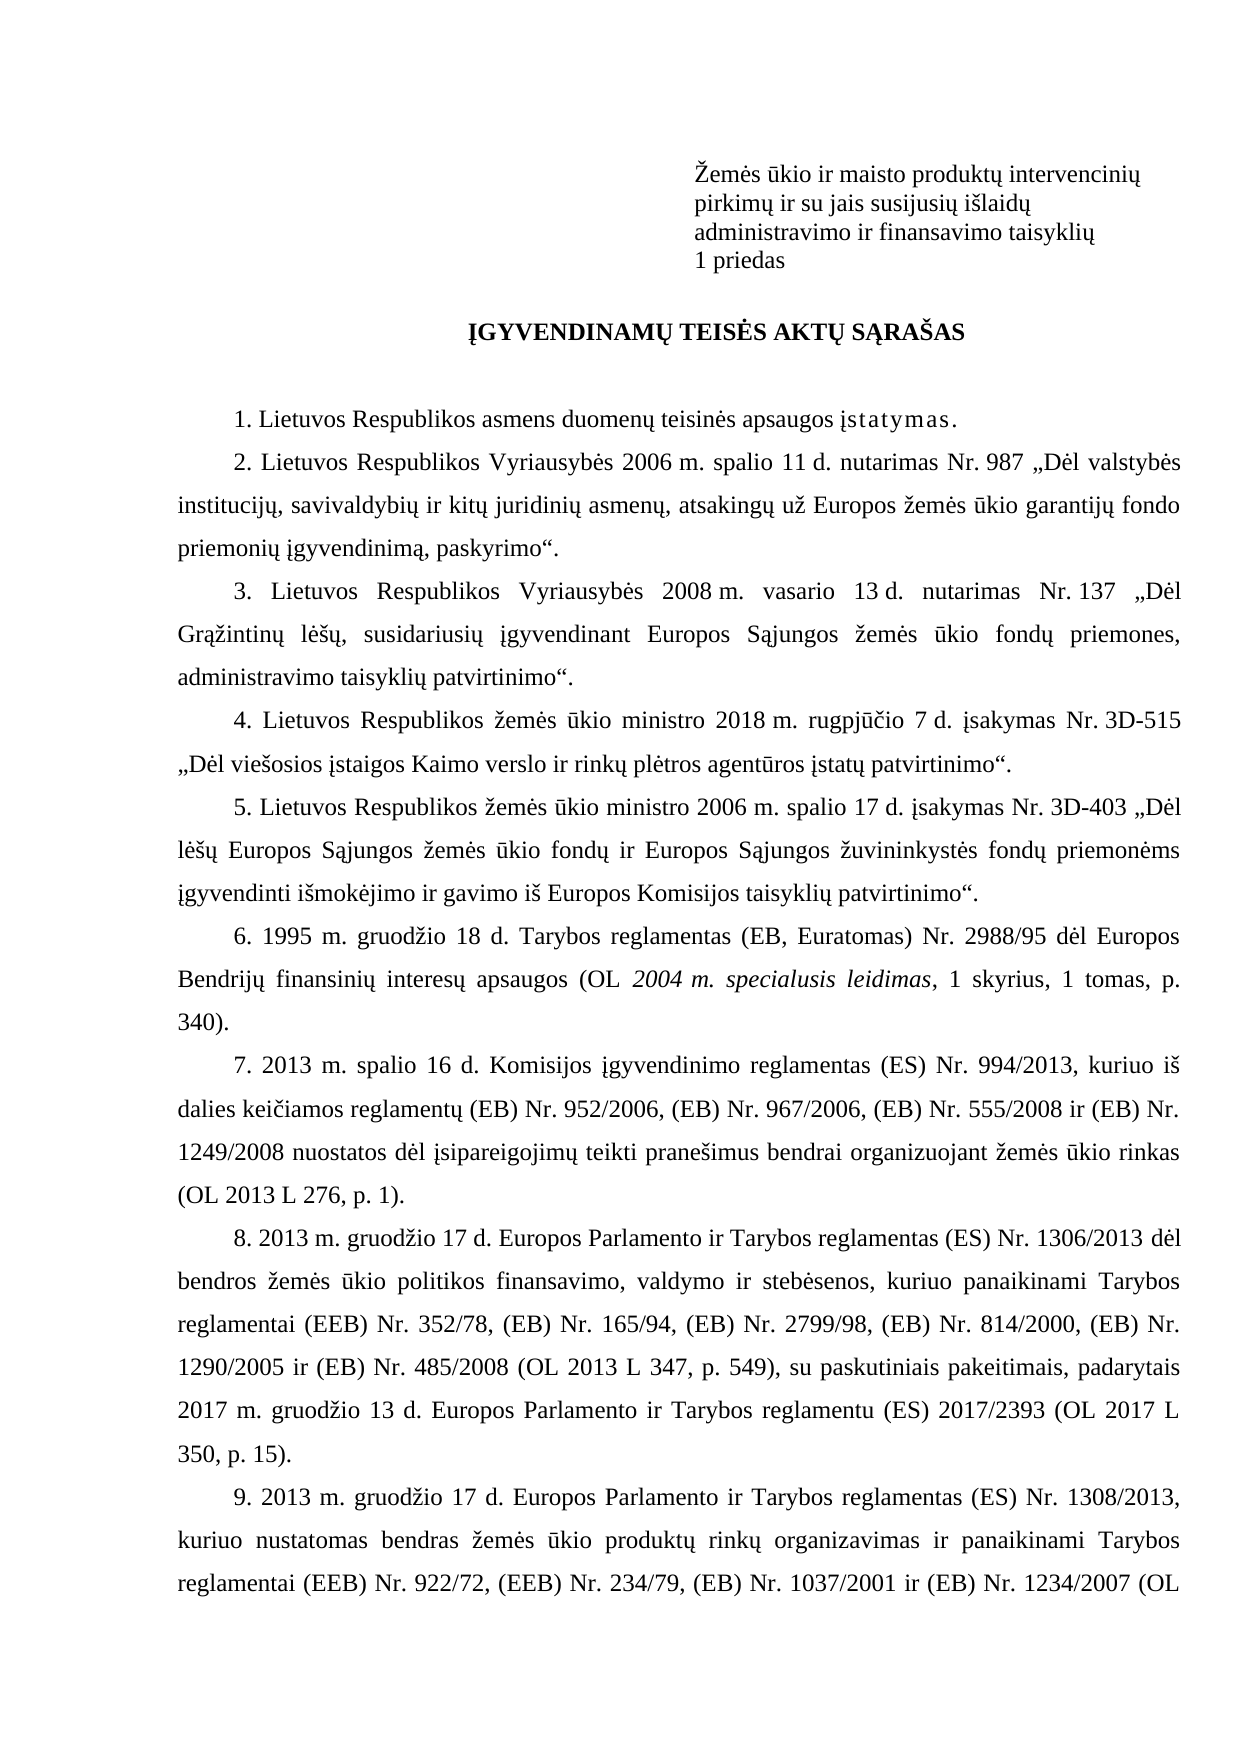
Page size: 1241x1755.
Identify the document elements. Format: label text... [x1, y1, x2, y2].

text 4. Lietuvos Respublikos žemės ūkio ministro 2018 m. rugpjūčio 7 d. įsakymas Nr. 3D-515 „Dėl viešosios įstaigos Kaimo verslo ir rinkų plėtros agentūros įstatų patvirtinimo“. [177, 706, 1181, 777]
text 3. Lietuvos Respublikos Vyriausybės 2008 m. vasario 13 d. nutarimas Nr. 137 „Dėl Grąžintinų lėšų, susidariusių įgyvendinant Europos Sąjungos žemės ūkio fondų priemones, administravimo taisyklių patvirtinimo“. [177, 576, 1181, 691]
text 7. 2013 m. spalio 16 d. Komisijos įgyvendinimo reglamentas (ES) Nr. 994/2013, kuriuo iš dalies keičiamos reglamentų (EB) Nr. 952/2006, (EB) Nr. 967/2006, (EB) Nr. 555/2008 ir (EB) Nr. 1249/2008 nuostatos dėl įsipareigojimų teikti pranešimus bendrai organizuojant žemės ūkio rinkas (OL 2013 L 276, p. 1). [177, 1051, 1181, 1209]
text 9. 2013 m. gruodžio 17 d. Europos Parlamento ir Tarybos reglamentas (ES) Nr. 1308/2013, kuriuo nustatomas bendras žemės ūkio produktų rinkų organizavimas ir panaikinami Tarybos reglamentai (EEB) Nr. 922/72, (EEB) Nr. 234/79, (EB) Nr. 1037/2001 ir (EB) Nr. 1234/2007 (OL [177, 1482, 1181, 1597]
text 1 priedas [694, 246, 1181, 274]
text 6. 1995 m. gruodžio 18 d. Tarybos reglamentas (EB, Euratomas) Nr. 2988/95 dėl Europos Bendrijų finansinių interesų apsaugos (OL 2004 m. specialusis leidimas, 1 skyrius, 1 tomas, p. 340). [177, 921, 1181, 1036]
text 1. Lietuvos Respublikos asmens duomenų teisinės apsaugos įstatymas. [177, 404, 1181, 432]
text 8. 2013 m. gruodžio 17 d. Europos Parlamento ir Tarybos reglamentas (ES) Nr. 1306/2013 dėl bendros žemės ūkio politikos finansavimo, valdymo ir stebėsenos, kuriuo panaikinami Tarybos reglamentai (EEB) Nr. 352/78, (EB) Nr. 165/94, (EB) Nr. 2799/98, (EB) Nr. 814/2000, (EB) Nr. 1290/2005 ir (EB) Nr. 485/2008 (OL 2013 L 347, p. 549), su paskutiniais pakeitimais, padarytais 2017 m. gruodžio 13 d. Europos Parlamento ir Tarybos reglamentu (ES) 2017/2393 (OL 2017 L 350, p. 15). [177, 1223, 1181, 1467]
text Žemės ūkio ir maisto produktų intervencinių pirkimų ir su jais susijusių išlaidų administravimo ir finansavimo taisyklių [694, 159, 1181, 246]
text 5. Lietuvos Respublikos žemės ūkio ministro 2006 m. spalio 17 d. įsakymas Nr. 3D-403 „Dėl lėšų Europos Sąjungos žemės ūkio fondų ir Europos Sąjungos žuvininkystės fondų priemonėms įgyvendinti išmokėjimo ir gavimo iš Europos Komisijos taisyklių patvirtinimo“. [177, 792, 1181, 907]
text ĮGYVENDINAMŲ TEISĖS AKTŲ SĄRAŠAS [177, 317, 1181, 346]
text 2. Lietuvos Respublikos Vyriausybės 2006 m. spalio 11 d. nutarimas Nr. 987 „Dėl valstybės institucijų, savivaldybių ir kitų juridinių asmenų, atsakingų už Europos žemės ūkio garantijų fondo priemonių įgyvendinimą, paskyrimo“. [177, 447, 1181, 562]
